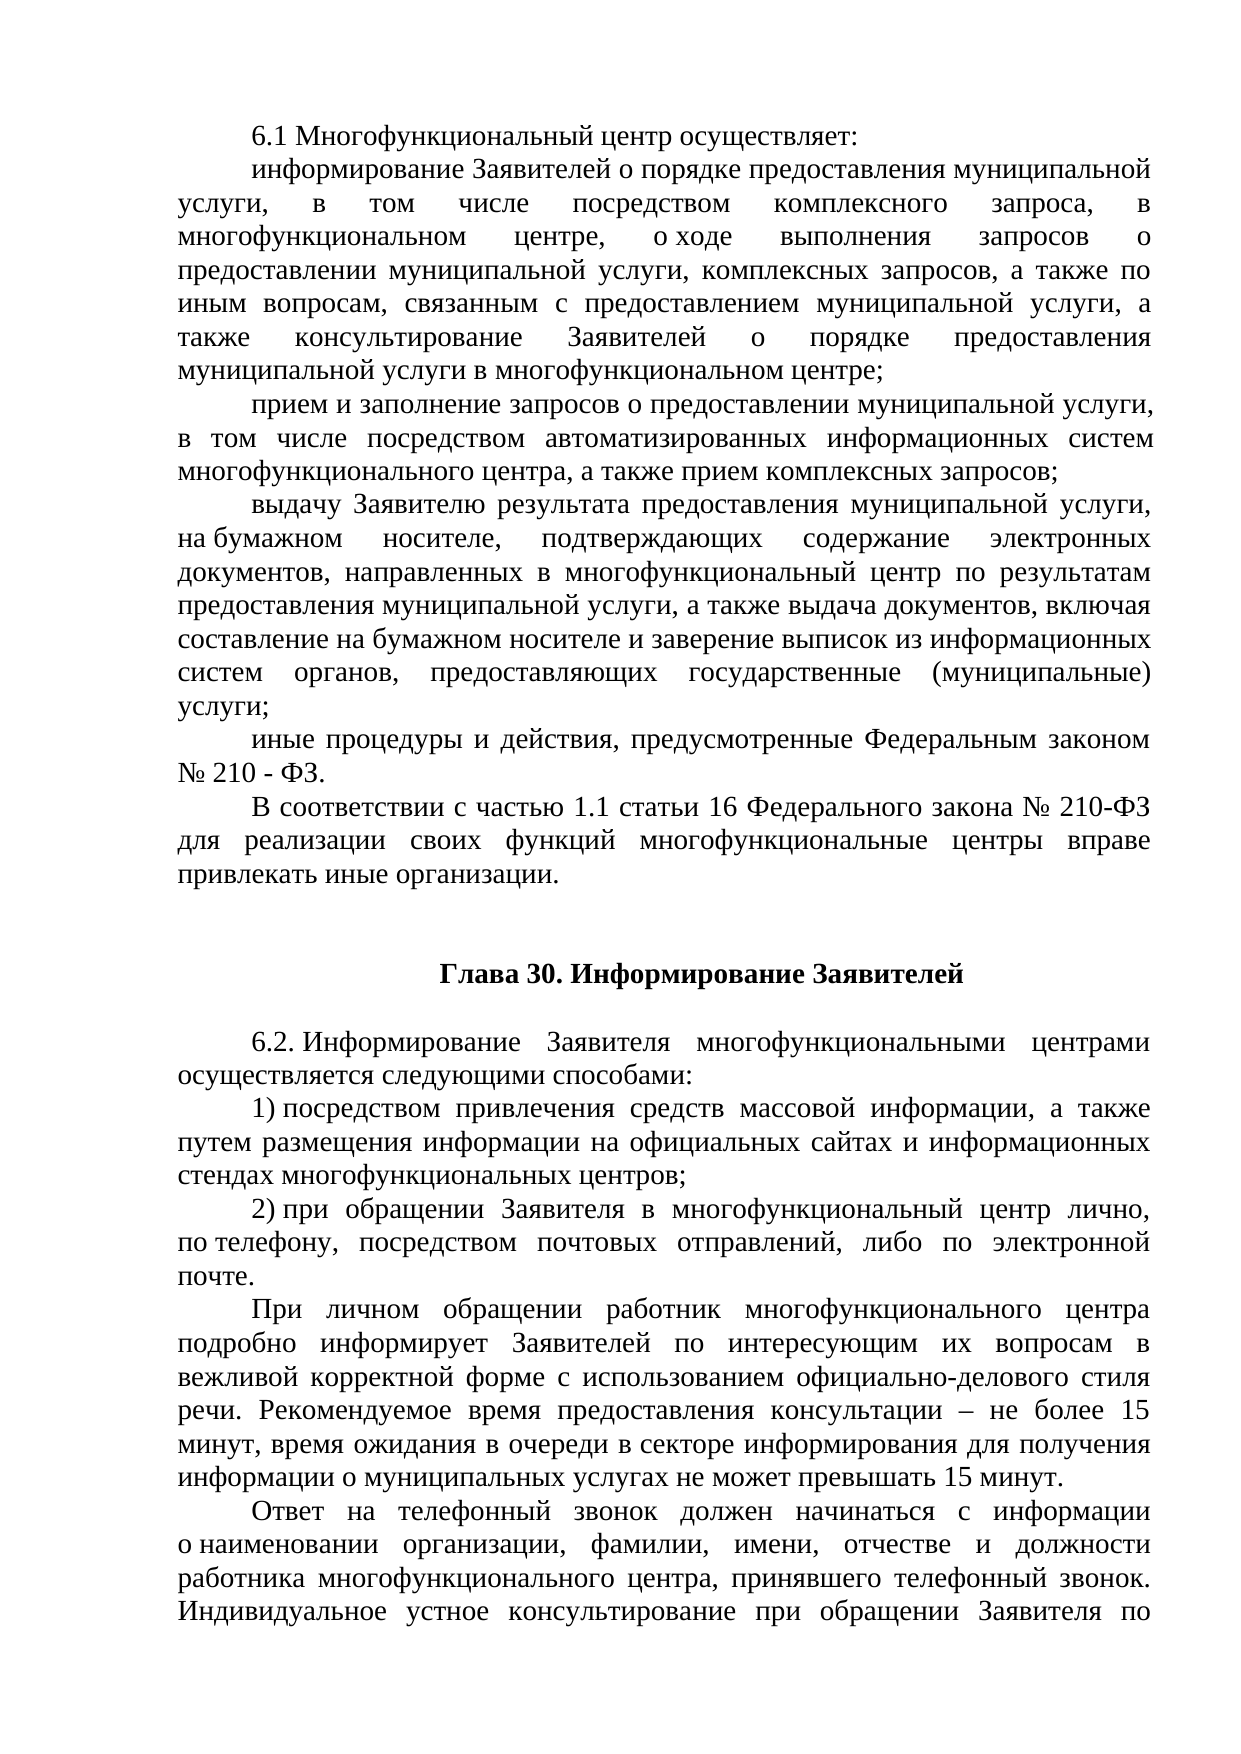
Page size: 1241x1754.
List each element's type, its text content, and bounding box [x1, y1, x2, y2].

text Глава 30. Информирование Заявителей [178, 957, 1152, 990]
text 6.2. Информирование Заявителя многофункциональными центрами осуществляется следующими способами: [177, 1024, 1151, 1091]
text 2) при обращении Заявителя в многофункциональный центр лично, по телефону, посредством почтовых отправлений, либо по электронной почте. [177, 1191, 1151, 1292]
text В соответствии с частью 1.1 статьи 16 Федерального закона № 210-ФЗ для реализации своих функций многофункциональные центры вправе привлекать иные организации. [177, 789, 1152, 889]
text Ответ на телефонный звонок должен начинаться с информации о наименовании организации, фамилии, имени, отчестве и должности работника многофункционального центра, принявшего телефонный звонок. Индивидуальное устное консультирование при обращении Заявителя по [177, 1493, 1152, 1627]
text иные процедуры и действия, предусмотренные Федеральным законом № 210 - ФЗ. [177, 722, 1151, 789]
text выдачу Заявителю результата предоставления муниципальной услуги, на бумажном носителе, подтверждающих содержание электронных документов, направленных в многофункциональный центр по результатам предоставления муниципальной услуги, а также выдача документов, включая составление на бумажном носителе и заверение выписок из информационных систем органов, предоставляющих государственные (муниципальные) услуги; [177, 487, 1152, 722]
text При личном обращении работник многофункционального центра подробно информирует Заявителей по интересующим их вопросам в вежливой корректной форме с использованием официально-делового стиля речи. Рекомендуемое время предоставления консультации – не более 15 минут, время ожидания в очереди в секторе информирования для получения информации о муниципальных услугах не может превышать 15 минут. [177, 1292, 1151, 1493]
text 1) посредством привлечения средств массовой информации, а также путем размещения информации на официальных сайтах и информационных стендах многофункциональных центров; [177, 1091, 1151, 1191]
text прием и заполнение запросов о предоставлении муниципальной услуги, в том числе посредством автоматизированных информационных систем многофункционального центра, а также прием комплексных запросов; [177, 386, 1155, 487]
text 6.1 Многофункциональный центр осуществляет: [177, 118, 1152, 152]
text информирование Заявителей о порядке предоставления муниципальной услуги, в том числе посредством комплексного запроса, в многофункциональном центре, о ходе выполнения запросов о предоставлении муниципальной услуги, комплексных запросов, а также по иным вопросам, связанным с предоставлением муниципальной услуги, а также консультирование Заявителей о порядке предоставления муниципальной услуги в многофункциональном центре; [177, 152, 1152, 386]
